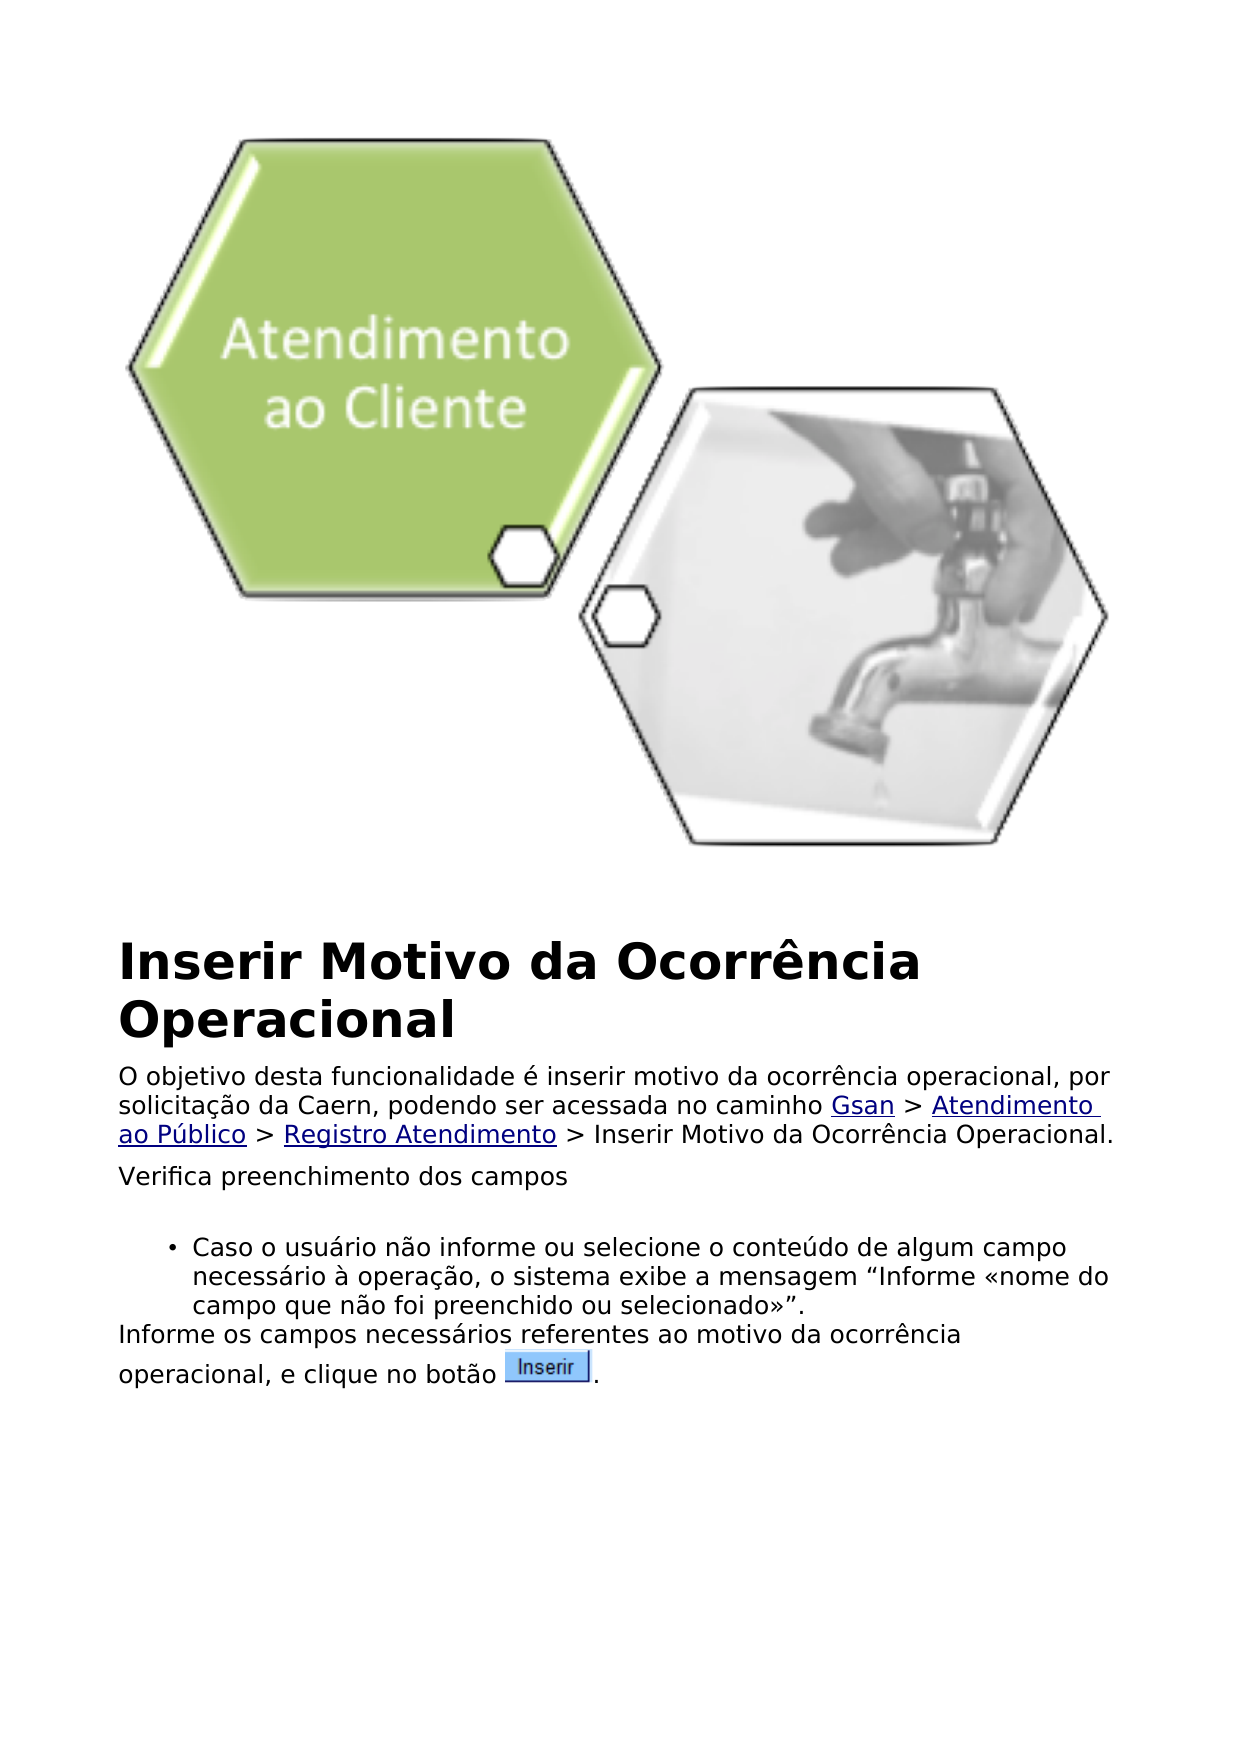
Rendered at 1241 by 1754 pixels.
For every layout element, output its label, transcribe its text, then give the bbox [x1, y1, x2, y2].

text Verifica preenchimento dos campos [118, 1162, 1122, 1191]
text Informe os campos necessários referentes ao motivo da ocorrência operacional, e clique no botão . [118, 1320, 1122, 1390]
picture [118, 118, 1123, 866]
picture [505, 1349, 593, 1384]
list Caso o usuário não informe ou selecione o conteúdo de algum campo necessário à operação, o sistema exibe a mensagem “Informe «nome do campo que não foi preenchido ou selecionado»”. [177, 1233, 1122, 1320]
subtitle Inserir Motivo da Ocorrência Operacional [118, 933, 1122, 1049]
text O objetivo desta funcionalidade é inserir motivo da ocorrência operacional, por solicitação da Caern, podendo ser acessada no caminho Gsan > Atendimento ao Público > Registro Atendimento > Inserir Motivo da Ocorrência Operacional. [118, 1062, 1122, 1149]
